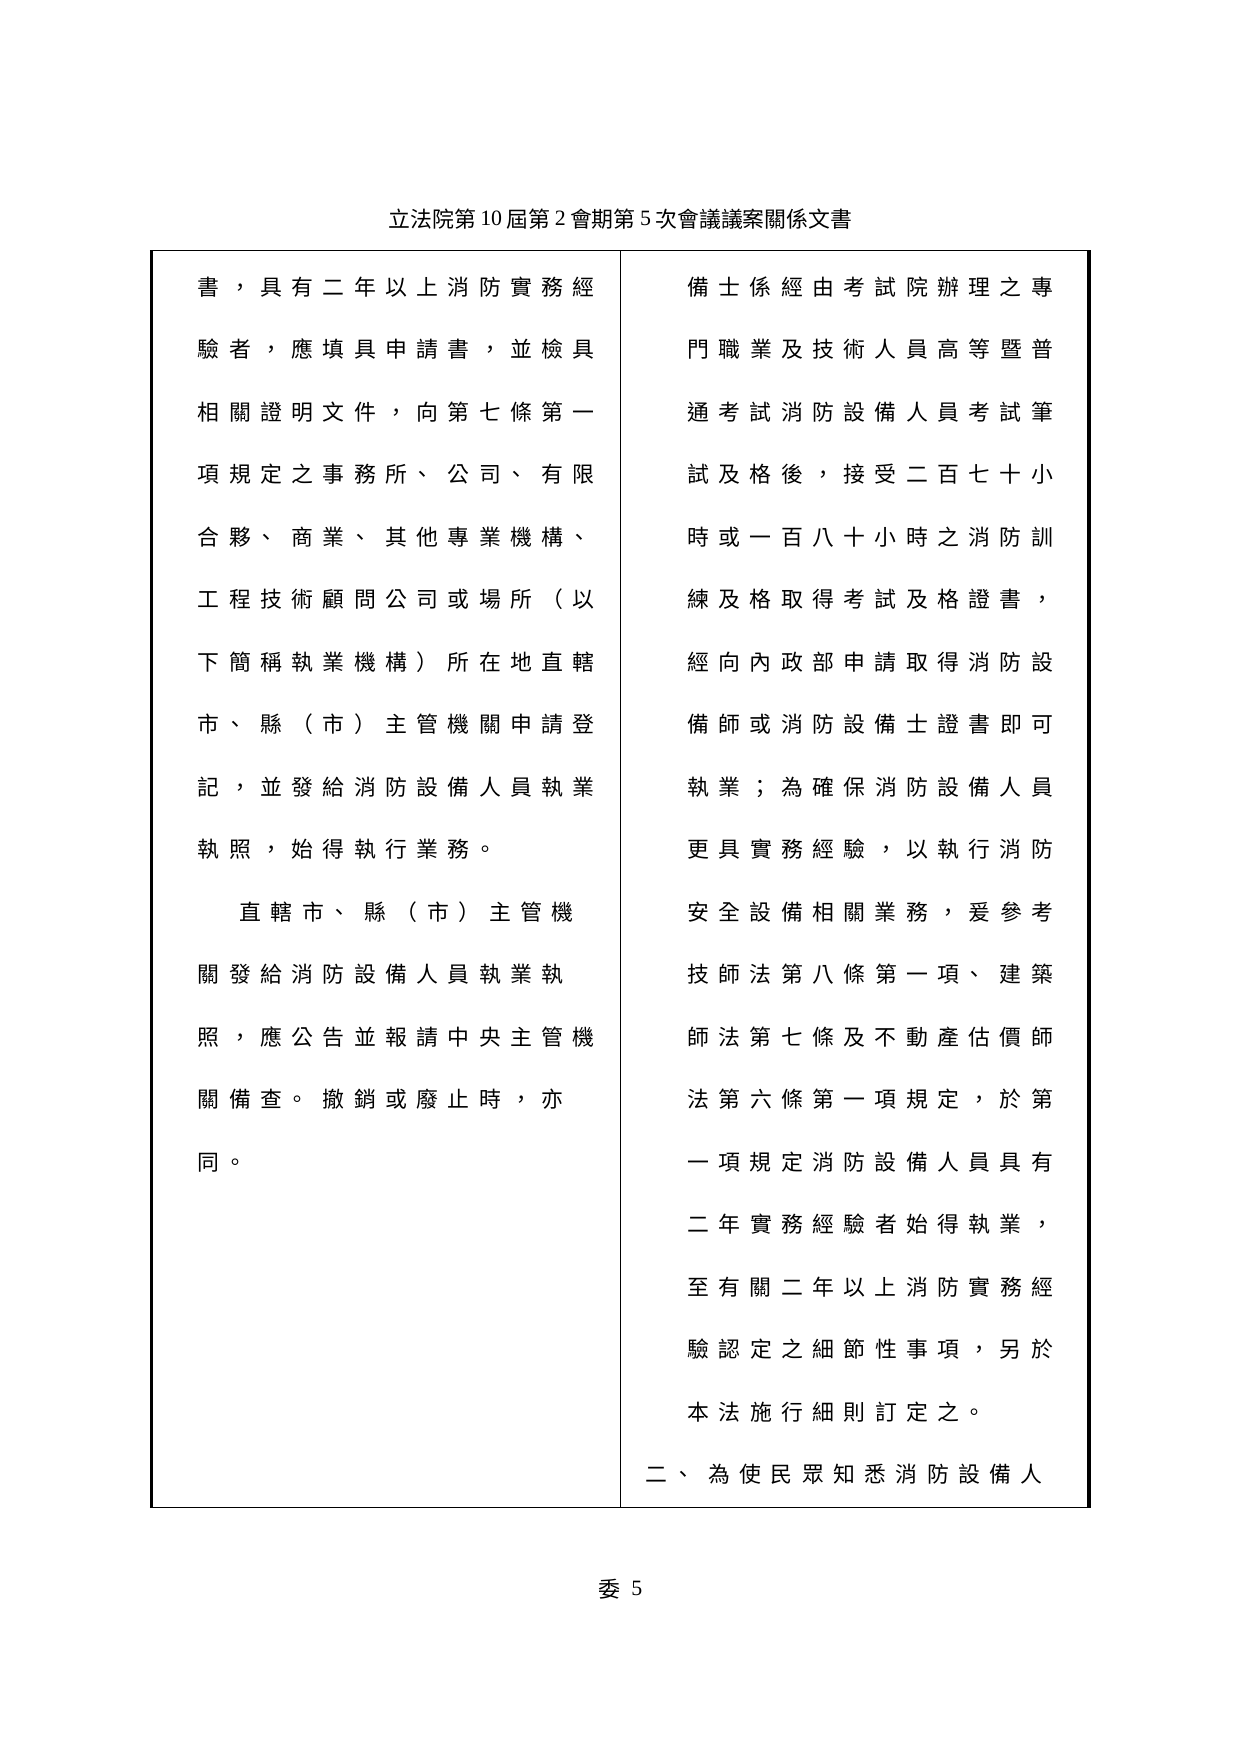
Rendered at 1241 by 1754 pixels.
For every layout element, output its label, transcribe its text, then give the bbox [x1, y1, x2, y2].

table_cell 備士係經由考試院辦理之專門職業及技術人員高等暨普通考試消防設備人員考試筆試及格後，接受二百七十小時或一百八十小時之消防訓練及格取得考試及格證書，經向內政部申請取得消防設備師或消防設備士證書即可執業；為確保消防設備人員更具實務經驗，以執行消防安全設備相關業務，爰參考技師法第八條第一項、建築師法第七條及不動產估價師法第六條第一項規定，於第一項規定消防設備人員具有二年實務經驗者始得執業，至有關二年以上消防實務經驗認定之細節性事項，另於本法施行細則訂定之。 二、為使民眾知悉消防設備人 [621, 251, 1087, 1507]
table_cell 書，具有二年以上消防實務經驗者，應填具申請書，並檢具相關證明文件，向第七條第一項規定之事務所、公司、有限合夥、商業、其他專業機構、工程技術顧問公司或場所（以下簡稱執業機構）所在地直轄市、縣（市）主管機關申請登記，並發給消防設備人員執業執照，始得執行業務。 直轄市、縣（市）主管機關發給消防設備人員執業執照，應公告並報請中央主管機關備查。撤銷或廢止時，亦同。 [153, 251, 620, 1507]
